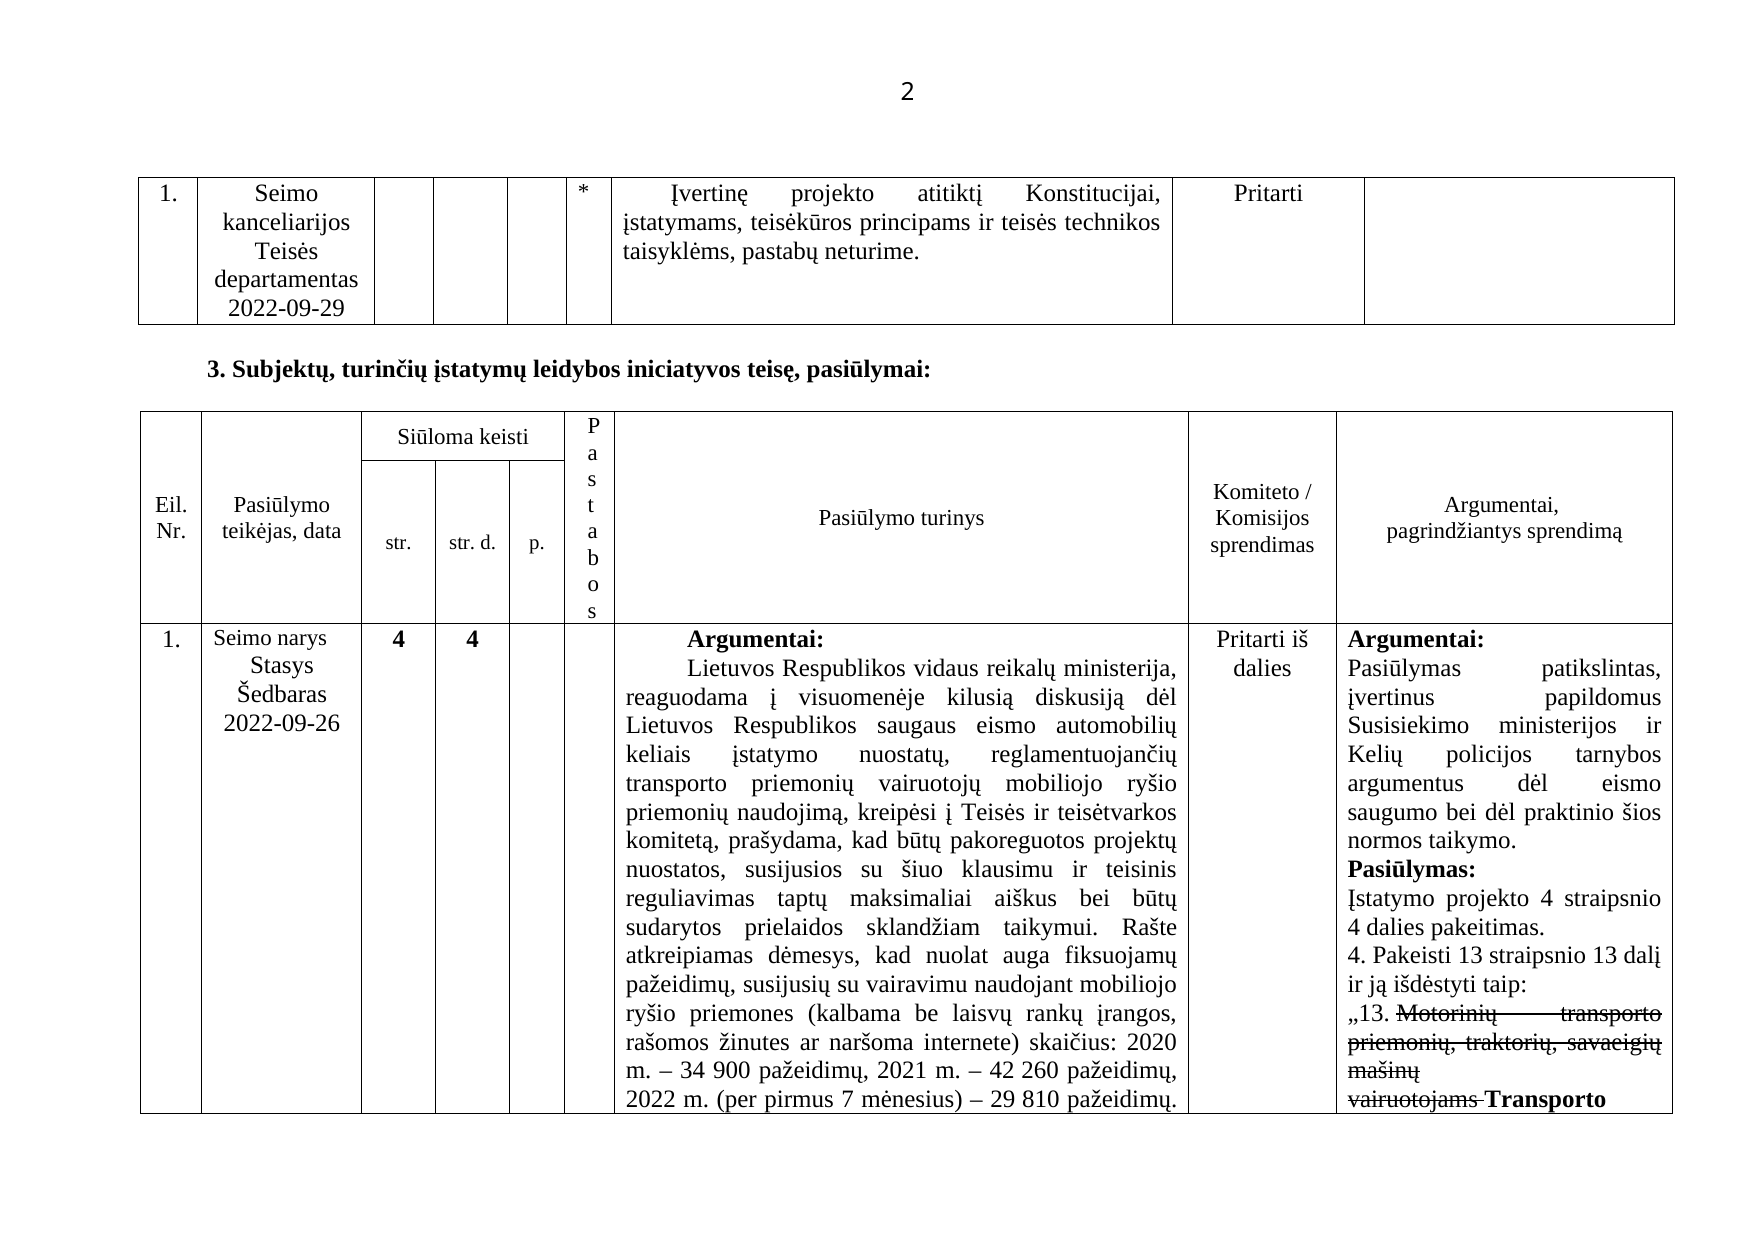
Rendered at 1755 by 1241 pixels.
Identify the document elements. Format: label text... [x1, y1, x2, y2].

table_cell Seimo narys Stasys Šedbaras 2022-09-26 [202, 624, 361, 1113]
table_cell Seimo kanceliarijos Teisės departamentas 2022-09-29 [198, 178, 374, 324]
table_header Argumentai, pagrindžiantys sprendimą [1337, 412, 1672, 623]
table_cell 1. [139, 178, 197, 324]
table_header Pasiūlymo teikėjas, data [202, 412, 361, 623]
table_cell p. [510, 461, 564, 623]
text 3. Subjektų, turinčių įstatymų leidybos iniciatyvos teisę, pasiūlymai: [118, 354, 1695, 382]
table_cell [434, 178, 507, 324]
table_cell 1. [141, 624, 201, 1113]
table_cell [508, 178, 566, 324]
table_cell * [567, 178, 611, 324]
table_header Eil. Nr. [141, 412, 201, 623]
table_header Pastabos [565, 412, 614, 623]
table_cell 4 [362, 624, 435, 1113]
table_header Siūloma keisti [362, 412, 564, 460]
table_cell str. d. [436, 461, 509, 623]
table_header Komiteto / Komisijos sprendimas [1189, 412, 1336, 623]
table_cell Pritarti [1173, 178, 1364, 324]
table_cell Įvertinę projekto atitiktį Konstitucijai, įstatymams, teisėkūros principams ir teisės technikos taisyklėms, pastabų neturime. [612, 178, 1172, 324]
table_cell Argumentai: Pasiūlymas patikslintas, įvertinus papildomus Susisiekimo ministerijos ir Kelių policijos tarnybos argumentus dėl eismo saugumo bei dėl praktinio šios normos taikymo. Pasiūlymas: Įstatymo projekto 4 straipsnio 4 dalies pakeitimas. 4. Pakeisti 13 straipsnio 13 dalį ir ją išdėstyti taip: „13. Motorinių transporto priemonių, traktorių, savaeigių mašinų vairuotojams Transporto [1337, 624, 1672, 1113]
table_cell [510, 624, 564, 1113]
table_cell Pritarti iš dalies [1189, 624, 1336, 1113]
table_cell [1365, 178, 1674, 324]
table_cell str. [362, 461, 435, 623]
table_cell 4 [436, 624, 509, 1113]
table_cell [375, 178, 433, 324]
table_header Pasiūlymo turinys [615, 412, 1188, 623]
table_cell Argumentai: Lietuvos Respublikos vidaus reikalų ministerija, reaguodama į visuomenėje kilusią diskusiją dėl Lietuvos Respublikos saugaus eismo automobilių keliais įstatymo nuostatų, reglamentuojančių transporto priemonių vairuotojų mobiliojo ryšio priemonių naudojimą, kreipėsi į Teisės ir teisėtvarkos komitetą, prašydama, kad būtų pakoreguotos projektų nuostatos, susijusios su šiuo klausimu ir teisinis reguliavimas taptų maksimaliai aiškus bei būtų sudarytos prielaidos sklandžiam taikymui. Rašte atkreipiamas dėmesys, kad nuolat auga fiksuojamų pažeidimų, susijusių su vairavimu naudojant mobiliojo ryšio priemones (kalbama be laisvų rankų įrangos, rašomos žinutes ar naršoma internete) skaičius: 2020 m. – 34 900 pažeidimų, 2021 m. – 42 260 pažeidimų, 2022 m. (per pirmus 7 mėnesius) – 29 810 pažeidimų. [615, 624, 1188, 1113]
table_cell [565, 624, 614, 1113]
